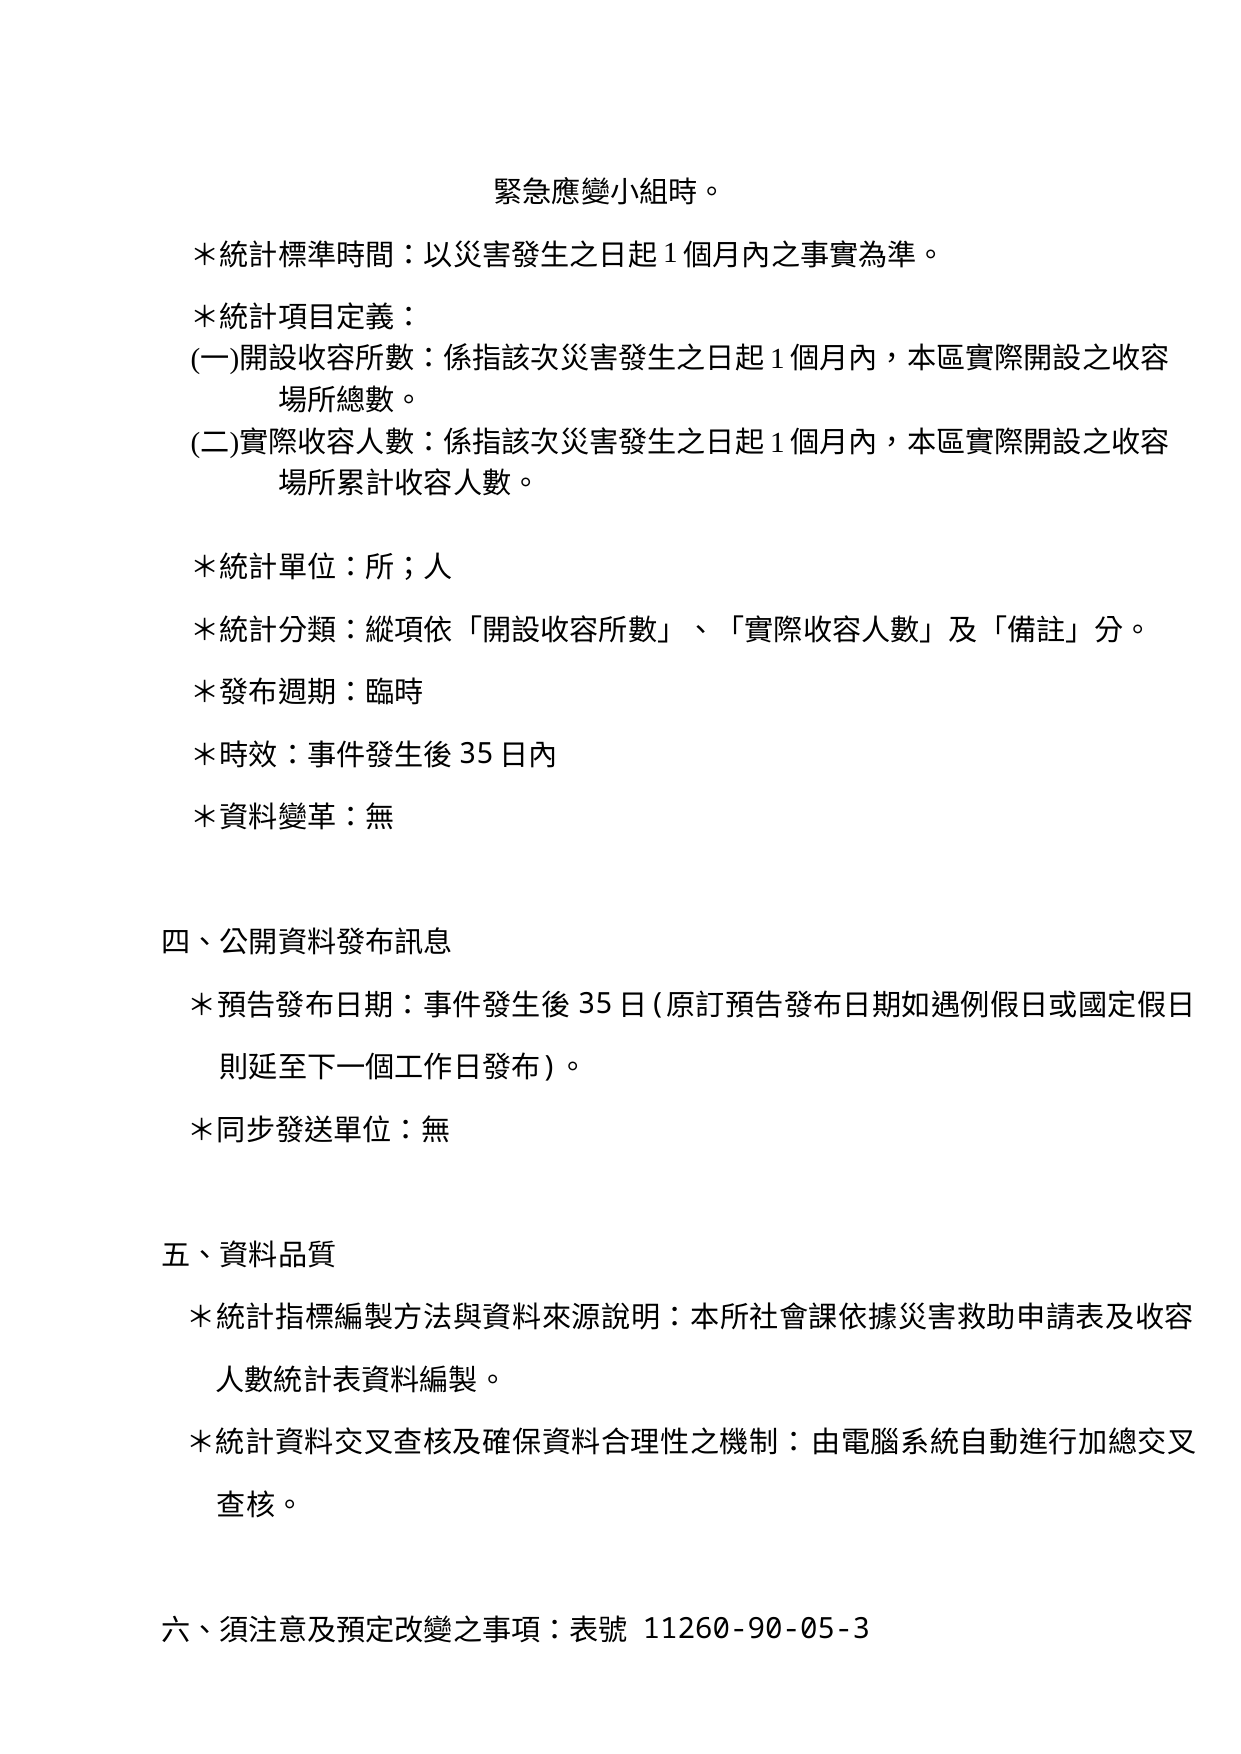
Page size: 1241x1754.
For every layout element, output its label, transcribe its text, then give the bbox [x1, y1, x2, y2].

table_header 統計資料背景說明 資料種類：天然災害統計 資料項目：臺中市中區重大災害財物損失統計報表-災害收容情形統計 一、發布及編製機關單位 ＊發布機關、單位：臺中市中區區公所會計室 ＊編製單位：臺中市中區區公所社會課 ＊聯絡電話：04-22222502分機305 ＊傳真：04-22293399 ＊電子信箱： tccgc1167@taichung.gov.com 二、發布形式 口頭： （ ）記者會或說明會 書面： （ ）新聞稿 （V）報表 （ ）書刊，刊名： ＊電子媒體： （V）線上書刊及資料庫， 網址：https://govstat.taichung.gov.tw/TCSTAT/Page/kcg01_2.aspx?Mid1=387510000A （ ）磁片 （ ）光碟片 （ ）其他 三、資料範圍、週期及時效 ＊統計地區範圍及對象：凡本區所發生重大之地震、颱風、水患…等（火災除外）災害損失情形均為統計對象。「重大災害」係指災害狀況已達災害應變中心成立或有人員傷亡時，或僅設緊急應變小組時。 ＊統計標準時間：以災害發生之日起1個月內之事實為準。 ＊統計項目定義： (一)開設收容所數：係指該次災害發生之日起1個月內，本區實際開設之收容場所總數。 (二)實際收容人數：係指該次災害發生之日起1個月內，本區實際開設之收容場所累計收容人數。 ＊統計單位：所；人 ＊統計分類：縱項依「開設收容所數」、「實際收容人數」及「備註」分。 ＊發布週期：臨時 ＊時效：事件發生後35日內 ＊資料變革：無 四、公開資料發布訊息 ＊預告發布日期：事件發生後35日(原訂預告發布日期如遇例假日或國定假日則延至下一個工作日發布)。 ＊同步發送單位：無 五、資料品質 ＊統計指標編製方法與資料來源說明：本所社會課依據災害救助申請表及收容人數統計表資料編製。 ＊統計資料交叉查核及確保資料合理性之機制：由電腦系統自動進行加總交叉查核。 六、須注意及預定改變之事項：表號 11260-90-05-3 七、其他事項：無 [150, 148, 1209, 1648]
